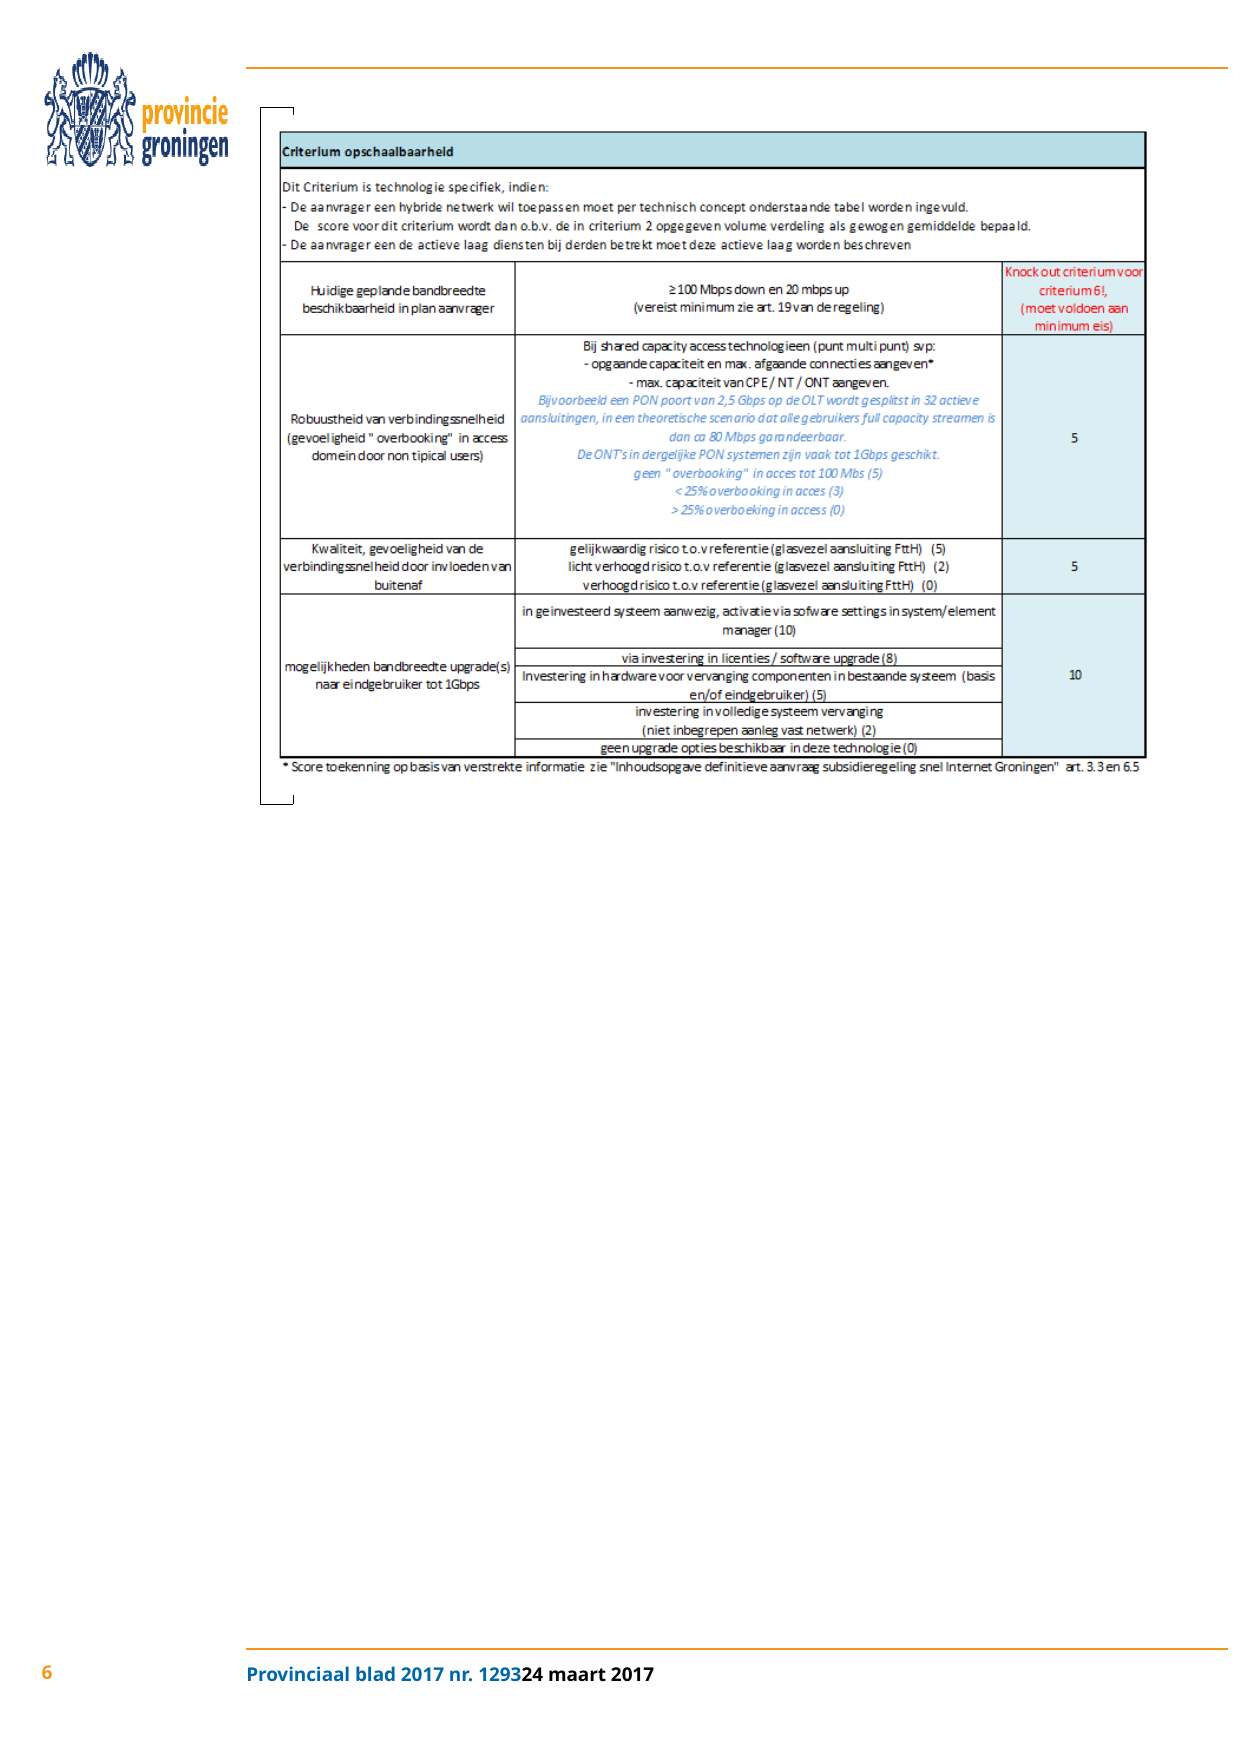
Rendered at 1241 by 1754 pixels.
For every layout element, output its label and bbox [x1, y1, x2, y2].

picture [268, 115, 1155, 795]
picture [41, 47, 231, 172]
